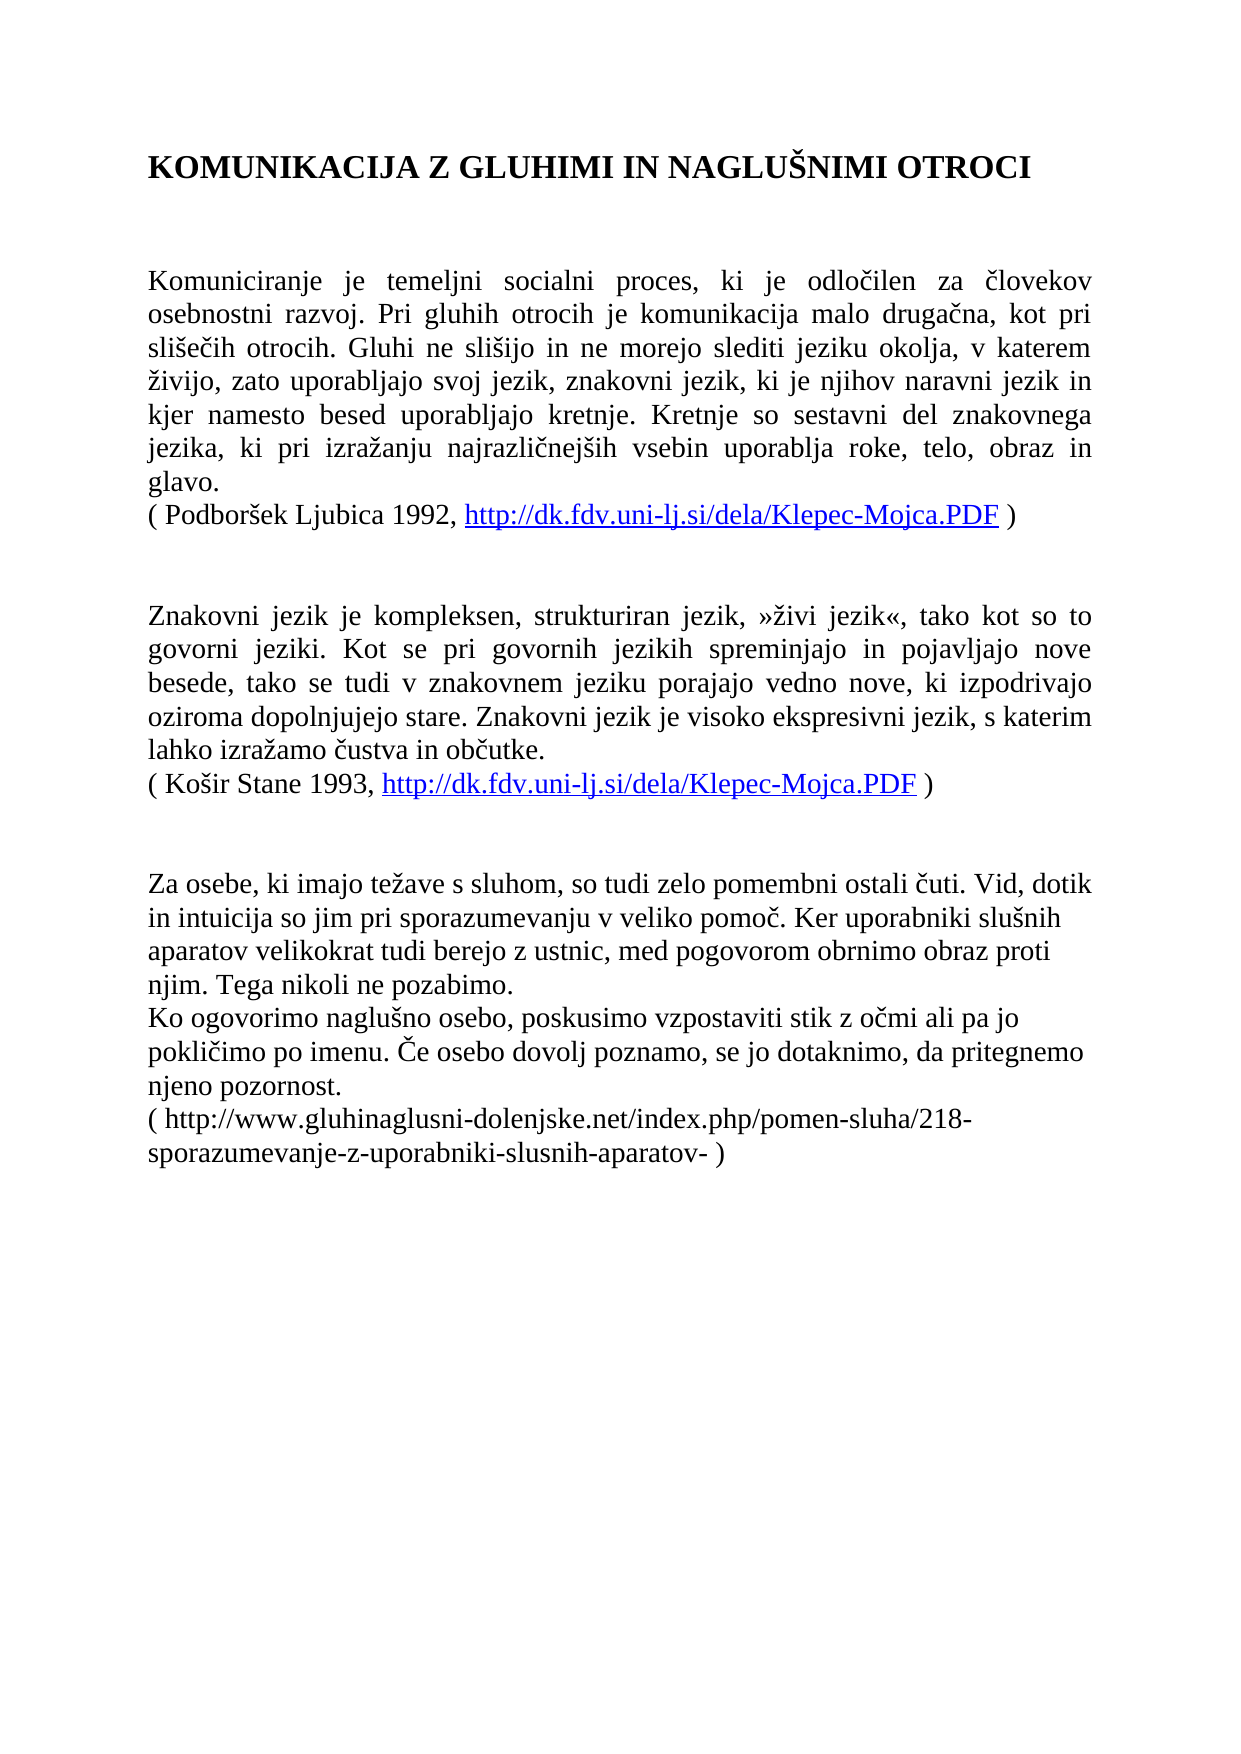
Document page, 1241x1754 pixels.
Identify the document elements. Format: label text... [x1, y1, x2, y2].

text ( Košir Stane 1993, http://dk.fdv.uni-lj.si/dela/Klepec-Mojca.PDF ) [148, 766, 1093, 799]
text ( http://www.gluhinaglusni-dolenjske.net/index.php/pomen-sluha/218-sporazumevanje-z-uporabniki-slusnih-aparatov- ) [148, 1101, 1093, 1168]
text KOMUNIKACIJA Z GLUHIMI IN NAGLUŠNIMI OTROCI [148, 148, 1093, 186]
text Komuniciranje je temeljni socialni proces, ki je odločilen za človekov osebnostni razvoj. Pri gluhih otrocih je komunikacija malo drugačna, kot pri slišečih otrocih. Gluhi ne slišijo in ne morejo slediti jeziku okolja, v katerem živijo, zato uporabljajo svoj jezik, znakovni jezik, ki je njihov naravni jezik in kjer namesto besed uporabljajo kretnje. Kretnje so sestavni del znakovnega jezika, ki pri izražanju najrazličnejših vsebin uporablja roke, telo, obraz in glavo. [148, 263, 1093, 497]
text Znakovni jezik je kompleksen, strukturiran jezik, »živi jezik«, tako kot so to govorni jeziki. Kot se pri govornih jezikih spreminjajo in pojavljajo nove besede, tako se tudi v znakovnem jeziku porajajo vedno nove, ki izpodrivajo oziroma dopolnjujejo stare. Znakovni jezik je visoko ekspresivni jezik, s katerim lahko izražamo čustva in občutke. [148, 598, 1093, 766]
text Za osebe, ki imajo težave s sluhom, so tudi zelo pomembni ostali čuti. Vid, dotik in intuicija so jim pri sporazumevanju v veliko pomoč. Ker uporabniki slušnih aparatov velikokrat tudi berejo z ustnic, med pogovorom obrnimo obraz proti njim. Tega nikoli ne pozabimo. Ko ogovorimo naglušno osebo, poskusimo vzpostaviti stik z očmi ali pa jo pokličimo po imenu. Če osebo dovolj poznamo, se jo dotaknimo, da pritegnemo njeno pozornost. [148, 866, 1093, 1101]
text ( Podboršek Ljubica 1992, http://dk.fdv.uni-lj.si/dela/Klepec-Mojca.PDF ) [148, 497, 1093, 531]
